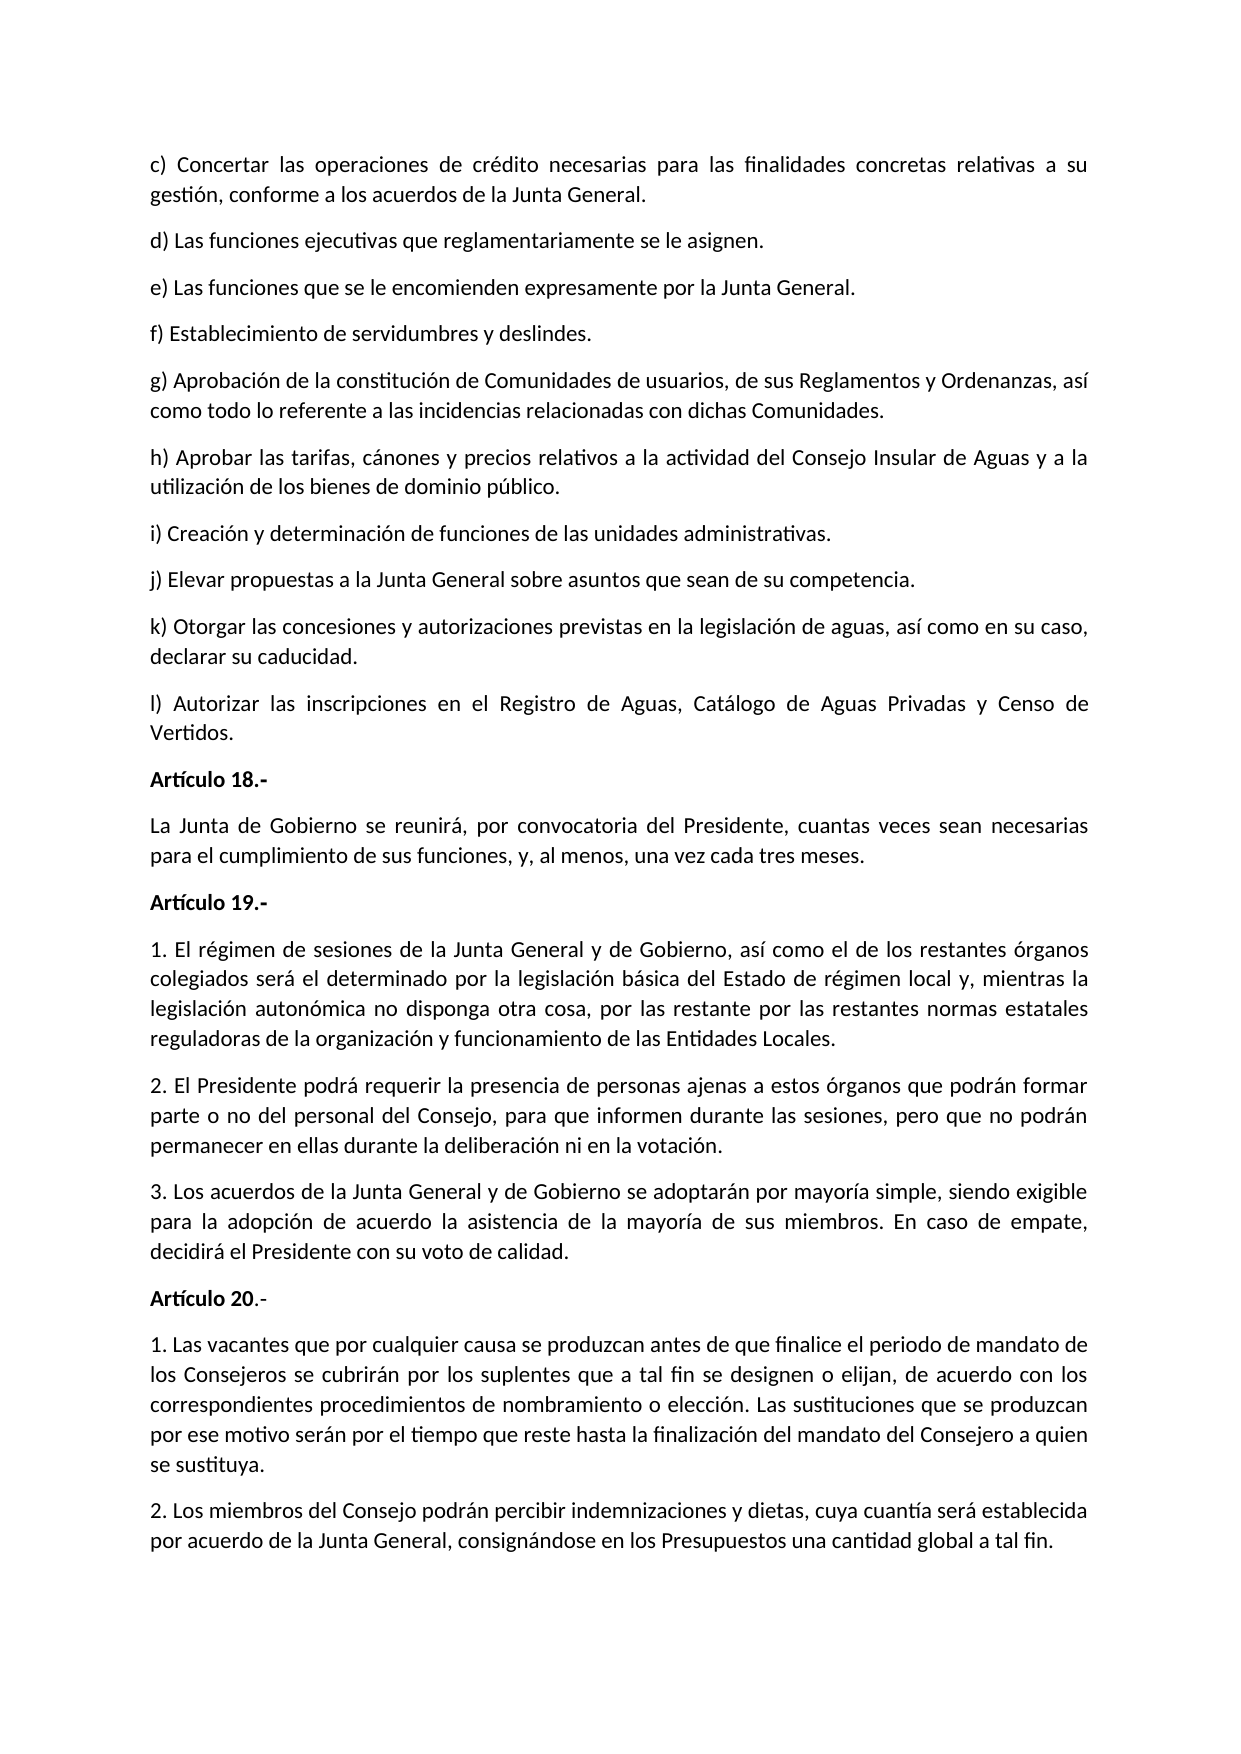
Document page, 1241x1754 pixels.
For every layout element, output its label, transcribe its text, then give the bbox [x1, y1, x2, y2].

text k) Otorgar las concesiones y autorizaciones previstas en la legislación de aguas, así como en su caso, declarar su caducidad. [150, 612, 1090, 670]
text h) Aprobar las tarifas, cánones y precios relativos a la actividad del Consejo Insular de Aguas y a la utilización de los bienes de dominio público. [150, 443, 1090, 501]
text 1. Las vacantes que por cualquier causa se produzcan antes de que finalice el periodo de mandato de los Consejeros se cubrirán por los suplentes que a tal fin se designen o elijan, de acuerdo con los correspondientes procedimientos de nombramiento o elección. Las sustituciones que se produzcan por ese motivo serán por el tiempo que reste hasta la finalización del mandato del Consejero a quien se sustituya. [150, 1330, 1090, 1478]
text e) Las funciones que se le encomienden expresamente por la Junta General. [150, 273, 1090, 301]
text Artículo 19.‐ [150, 888, 1090, 916]
text j) Elevar propuestas a la Junta General sobre asuntos que sean de su competencia. [150, 566, 1090, 594]
text d) Las funciones ejecutivas que reglamentariamente se le asignen. [150, 226, 1090, 254]
text La Junta de Gobierno se reunirá, por convocatoria del Presidente, cuantas veces sean necesarias para el cumplimiento de sus funciones, y, al menos, una vez cada tres meses. [150, 812, 1090, 869]
text 2. Los miembros del Consejo podrán percibir indemnizaciones y dietas, cuya cuantía será establecida por acuerdo de la Junta General, consignándose en los Presupuestos una cantidad global a tal fin. [150, 1496, 1090, 1554]
text c) Concertar las operaciones de crédito necesarias para las finalidades concretas relativas a su gestión, conforme a los acuerdos de la Junta General. [150, 150, 1090, 208]
text i) Creación y determinación de funciones de las unidades administrativas. [150, 519, 1090, 547]
text l) Autorizar las inscripciones en el Registro de Aguas, Catálogo de Aguas Privadas y Censo de Vertidos. [150, 689, 1090, 747]
text 3. Los acuerdos de la Junta General y de Gobierno se adoptarán por mayoría simple, siendo exigible para la adopción de acuerdo la asistencia de la mayoría de sus miembros. En caso de empate, decidirá el Presidente con su voto de calidad. [150, 1177, 1090, 1265]
text 1. El régimen de sesiones de la Junta General y de Gobierno, así como el de los restantes órganos colegiados será el determinado por la legislación básica del Estado de régimen local y, mientras la legislación autonómica no disponga otra cosa, por las restante por las restantes normas estatales reguladoras de la organización y funcionamiento de las Entidades Locales. [150, 935, 1090, 1052]
text g) Aprobación de la constitución de Comunidades de usuarios, de sus Reglamentos y Ordenanzas, así como todo lo referente a las incidencias relacionadas con dichas Comunidades. [150, 366, 1090, 424]
text f) Establecimiento de servidumbres y deslindes. [150, 319, 1090, 348]
text 2. El Presidente podrá requerir la presencia de personas ajenas a estos órganos que podrán formar parte o no del personal del Consejo, para que informen durante las sesiones, pero que no podrán permanecer en ellas durante la deliberación ni en la votación. [150, 1071, 1090, 1159]
text Artículo 18.‐ [150, 765, 1090, 793]
text Artículo 20.‐ [150, 1284, 1090, 1312]
